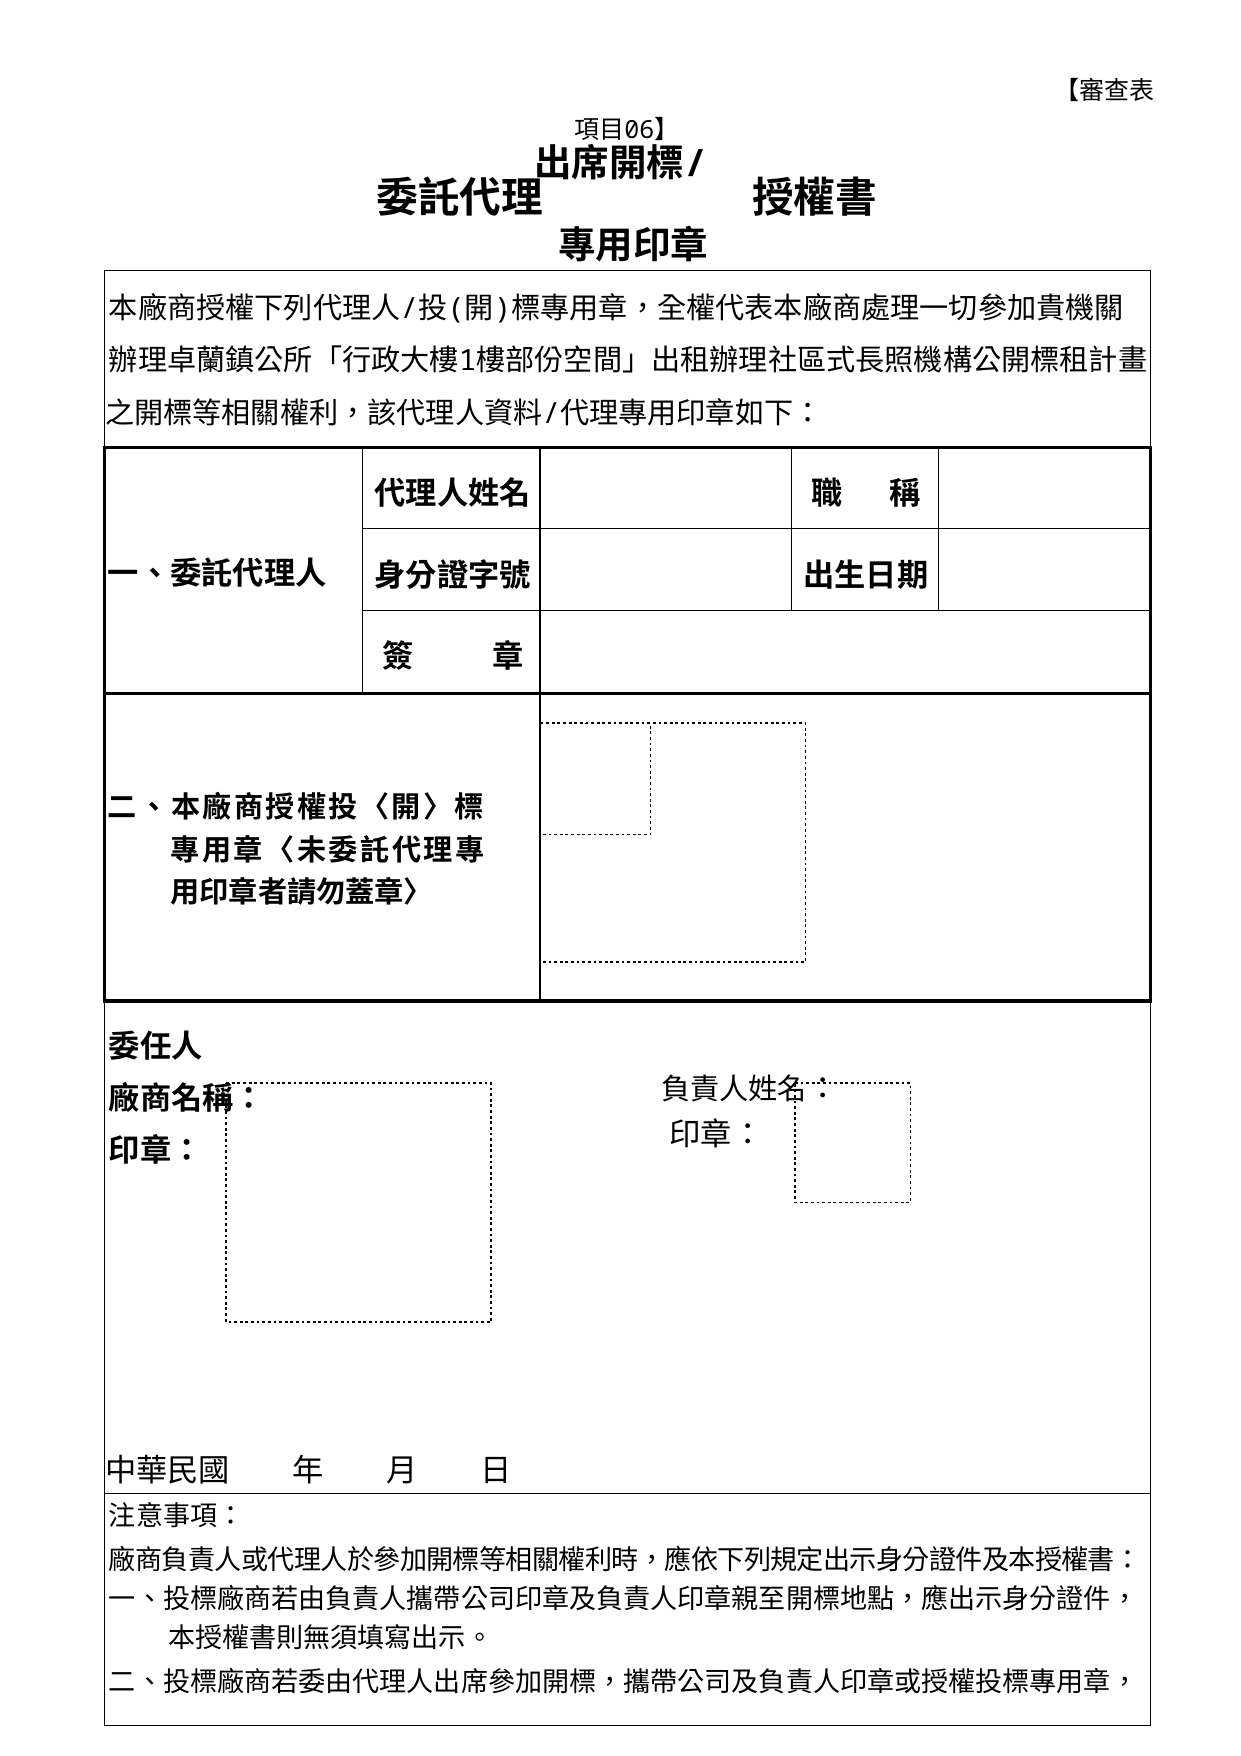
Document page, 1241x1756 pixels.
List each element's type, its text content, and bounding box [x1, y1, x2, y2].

table_cell [541, 611, 1149, 692]
table_cell 職 [792, 449, 864, 528]
table_cell 簽 [363, 611, 451, 692]
table_cell 委任人 [105, 1003, 540, 1068]
table_cell [541, 695, 1149, 999]
table_cell 二、本廠商授權投〈開〉標專用章〈未委託代理專用印章者請勿蓋章〉 [106, 695, 539, 999]
table_cell [939, 529, 1149, 609]
table_cell [541, 449, 791, 528]
table_cell [939, 449, 1149, 528]
table_cell 注意事項： 廠商負責人或代理人於參加開標等相關權利時，應依下列規定出示身分證件及本授權書： 一、投標廠商若由負責人攜帶公司印章及負責人印章親至開標地點，應出示身分證件， 本授權書則無須填寫出示。 二、投標廠商若委由代理人出席參加開標，攜帶公司及負責人印章或授權投標專用章， [105, 1494, 1150, 1725]
text 出席開標/ [77, 146, 1163, 185]
table_cell 代理人姓名 [363, 449, 539, 528]
table_cell [939, 1003, 1150, 1493]
table_cell 廠商名稱： [105, 1069, 540, 1118]
table_cell [864, 1003, 938, 1493]
table_cell [541, 529, 791, 609]
table_cell [540, 1003, 617, 1493]
table_cell 中華民國 年 月 日 [105, 1289, 540, 1493]
table_cell 章 [451, 611, 539, 692]
text 委託代理 授權書 [89, 185, 1163, 219]
table_cell 一、委託代理人 [106, 449, 362, 692]
table_cell 印章： [105, 1119, 540, 1289]
table_header 本廠商授權下列代理人/投(開)標專用章，全權代表本廠商處理一切參加貴機關 辦理卓蘭鎮公所「行政大樓1樓部份空間」出租辦理社區式長照機構公開標租計畫 之開標等相關權利，該代理人資料/代理專用印章如下： [105, 271, 1150, 446]
text 專用印章 [102, 219, 1163, 268]
table_cell 身分證字號 [363, 529, 539, 609]
table_cell 稱 [864, 449, 938, 528]
table_cell 負責人姓名： 印章： [617, 1003, 864, 1493]
table_cell 出生日期 [792, 529, 938, 609]
text 【審查表項目06】 [77, 69, 1163, 146]
